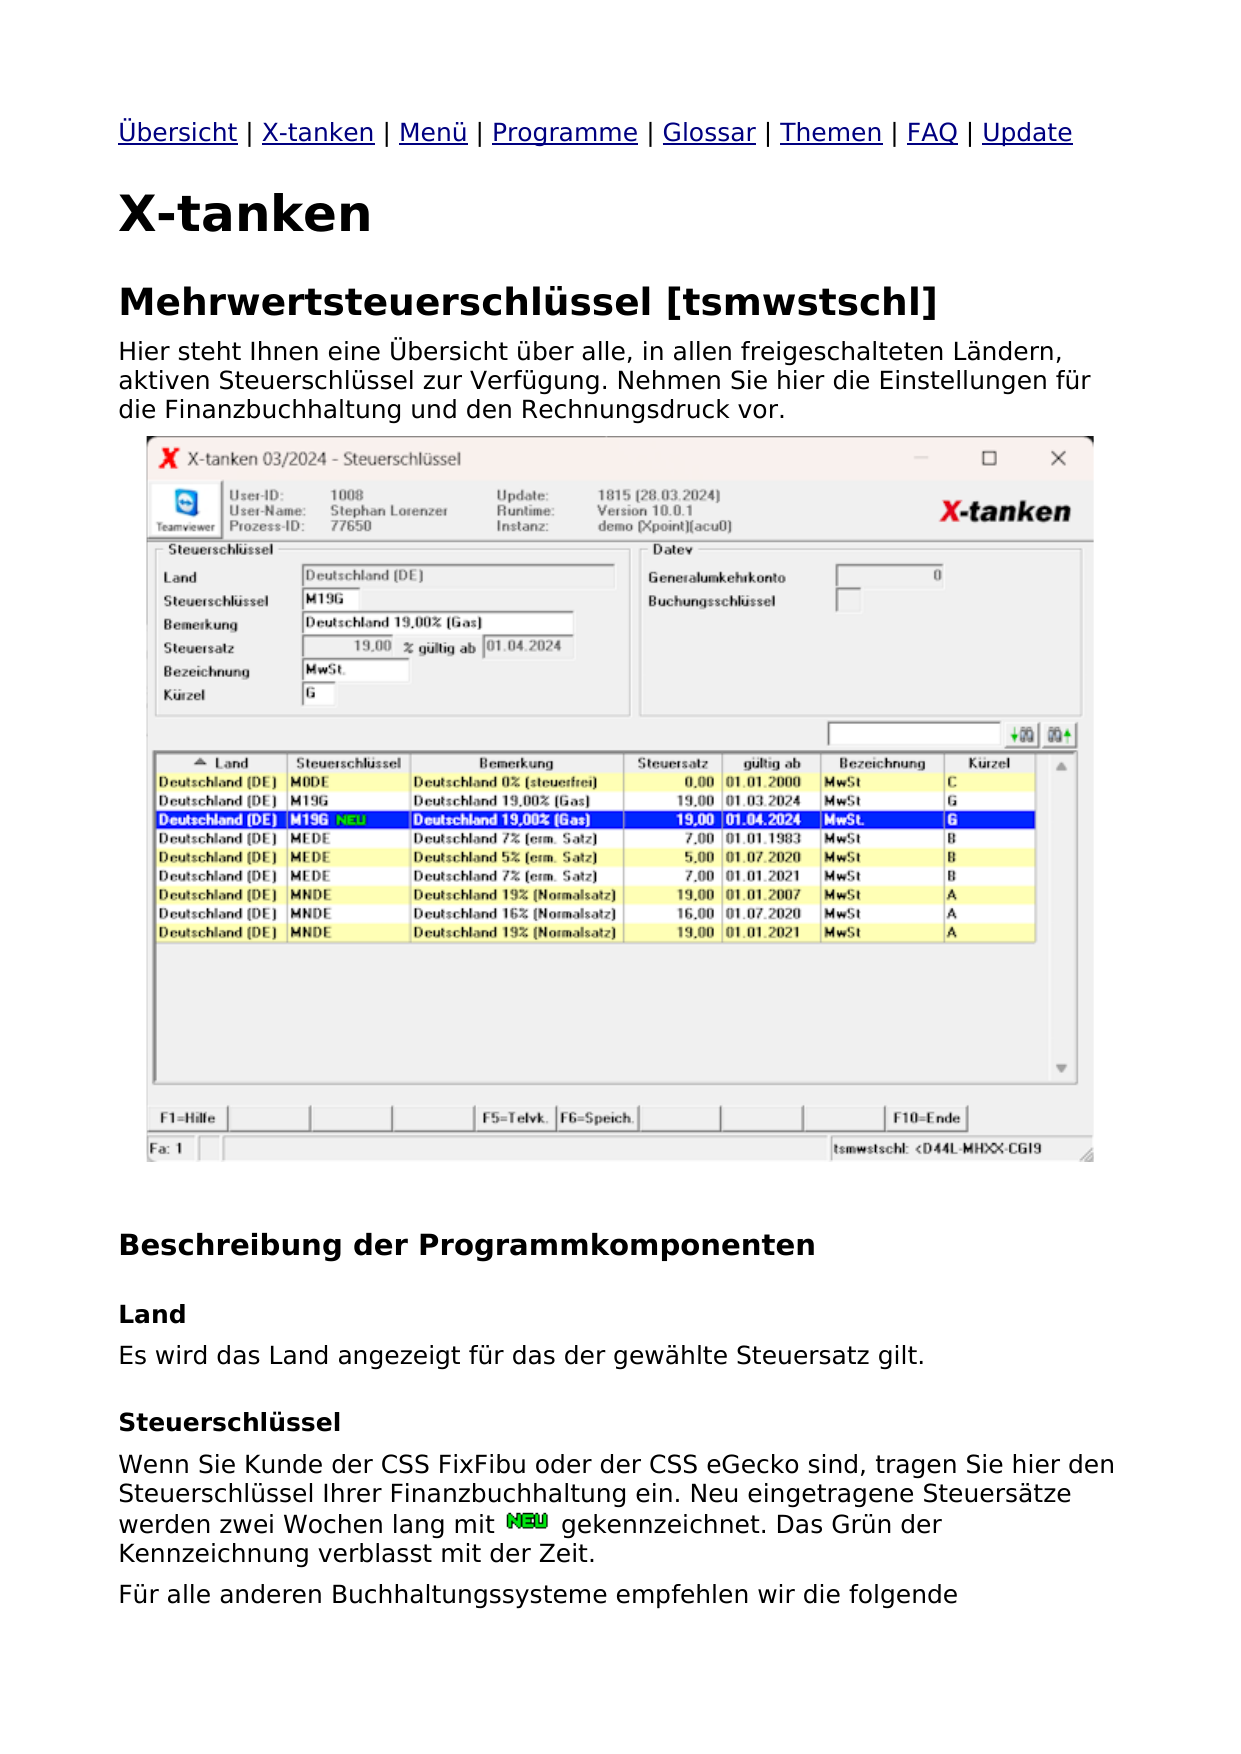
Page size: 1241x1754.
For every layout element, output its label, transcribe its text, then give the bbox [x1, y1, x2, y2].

picture [502, 1508, 553, 1534]
picture [146, 436, 1094, 1162]
subtitle Mehrwertsteuerschlüssel [tsmwstschl] [118, 281, 1122, 324]
text Hier steht Ihnen eine Übersicht über alle, in allen freigeschalteten Ländern, aktiven Steuerschlüssel zur Verfügung. Nehmen Sie hier die Einstellungen für die Finanzbuchhaltung und den Rechnungsdruck vor. [118, 337, 1122, 424]
text Übersicht | X-tanken | Menü | Programme | Glossar | Themen | FAQ | Update [118, 118, 1122, 147]
subtitle X-tanken [118, 185, 1122, 243]
text Wenn Sie Kunde der CSS FixFibu oder der CSS eGecko sind, tragen Sie hier den Steuerschlüssel Ihrer Finanzbuchhaltung ein. Neu eingetragene Steuersätze werden zwei Wochen lang mit gekennzeichnet. Das Grün der Kennzeichnung verblasst mit der Zeit. [118, 1450, 1122, 1568]
text Es wird das Land angezeigt für das der gewählte Steuersatz gilt. [118, 1341, 1122, 1371]
subtitle Land [118, 1300, 1122, 1329]
subtitle Beschreibung der Programmkomponenten [118, 1228, 1122, 1262]
subtitle Steuerschlüssel [118, 1408, 1122, 1437]
text Für alle anderen Buchhaltungssysteme empfehlen wir die folgende [118, 1581, 1122, 1610]
